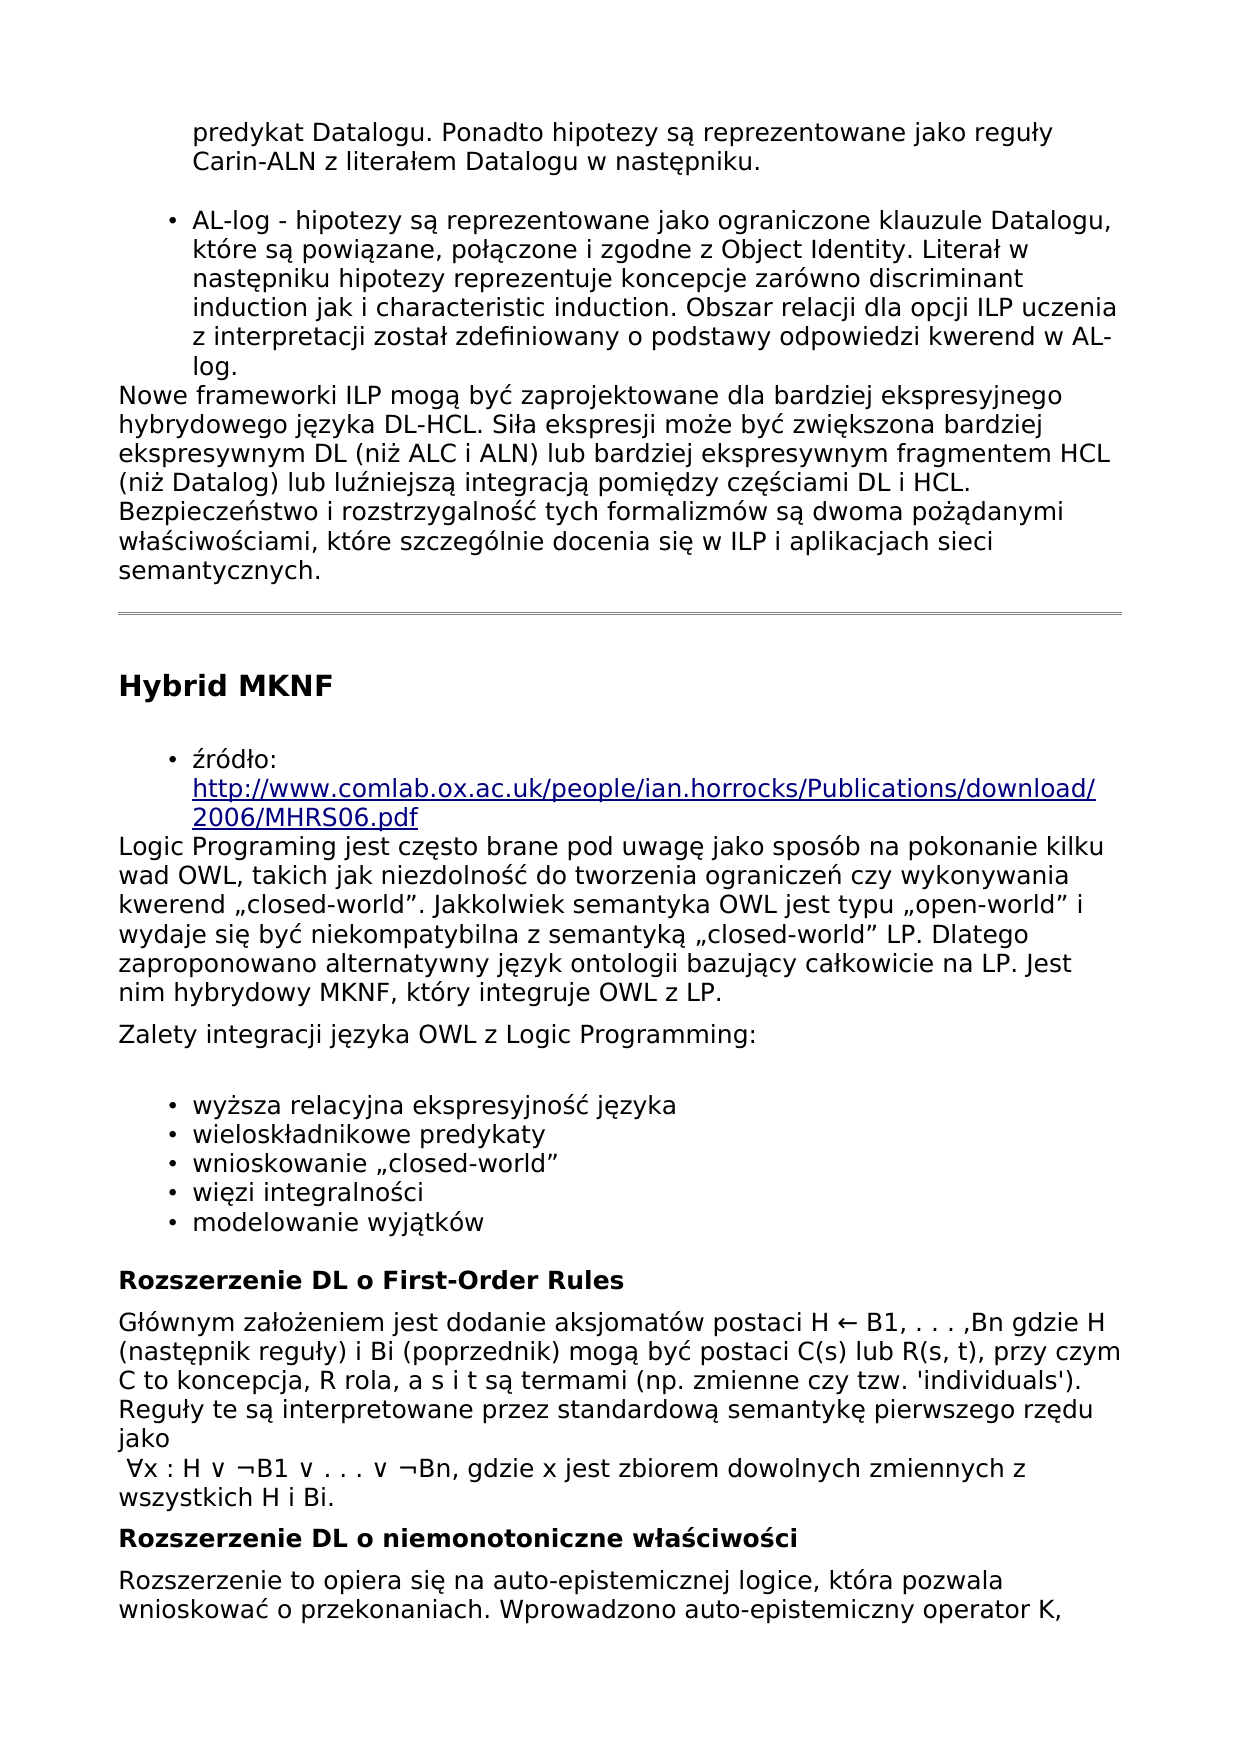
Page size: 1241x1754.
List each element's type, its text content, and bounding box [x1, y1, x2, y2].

text Rozszerzenie DL o First-Order Rules [118, 1266, 1122, 1296]
list więzi integralności [177, 1178, 1122, 1208]
subtitle Hybrid MKNF [118, 669, 1122, 703]
text Głównym założeniem jest dodanie aksjomatów postaci H ← B1, . . . ,Bn gdzie H (następnik reguły) i Bi (poprzednik) mogą być postaci C(s) lub R(s, t), przy czym C to koncepcja, R rola, a s i t są termami (np. zmienne czy tzw. 'individuals'). Reguły te są interpretowane przez standardową semantykę pierwszego rzędu jako ∀x : H ∨ ¬B1 ∨ . . . ∨ ¬Bn, gdzie x jest zbiorem dowolnych zmiennych z wszystkich H i Bi. [118, 1308, 1122, 1512]
text Logic Programing jest często brane pod uwagę jako sposób na pokonanie kilku wad OWL, takich jak niezdolność do tworzenia ograniczeń czy wykonywania kwerend „closed-world”. Jakkolwiek semantyka OWL jest typu „open-world” i wydaje się być niekompatybilna z semantyką „closed-world” LP. Dlatego zaproponowano alternatywny język ontologii bazujący całkowicie na LP. Jest nim hybrydowy MKNF, który integruje OWL z LP. [118, 832, 1122, 1007]
text Rozszerzenie DL o niemonotoniczne właściwości [118, 1525, 1122, 1554]
list wnioskowanie „closed-world” [177, 1149, 1122, 1178]
text Rozszerzenie to opiera się na auto-epistemicznej logice, która pozwala wnioskować o przekonaniach. Wprowadzono auto-epistemiczny operator K, [118, 1566, 1122, 1625]
list predykat Datalogu. Ponadto hipotezy są reprezentowane jako reguły Carin-ALN z literałem Datalogu w następniku. [177, 118, 1122, 176]
list modelowanie wyjątków [177, 1208, 1122, 1237]
text Zalety integracji języka OWL z Logic Programming: [118, 1020, 1122, 1049]
list AL-log - hipotezy są reprezentowane jako ograniczone klauzule Datalogu, które są powiązane, połączone i zgodne z Object Identity. Literał w następniku hipotezy reprezentuje koncepcje zarówno discriminant induction jak i characteristic induction. Obszar relacji dla opcji ILP uczenia z interpretacji został zdefiniowany o podstawy odpowiedzi kwerend w AL-log. [177, 206, 1122, 381]
text Nowe frameworki ILP mogą być zaprojektowane dla bardziej ekspresyjnego hybrydowego języka DL-HCL. Siła ekspresji może być zwiększona bardziej ekspresywnym DL (niż ALC i ALN) lub bardziej ekspresywnym fragmentem HCL (niż Datalog) lub luźniejszą integracją pomiędzy częściami DL i HCL. Bezpieczeństwo i rozstrzygalność tych formalizmów są dwoma pożądanymi właściwościami, które szczególnie docenia się w ILP i aplikacjach sieci semantycznych. [118, 381, 1122, 585]
list wieloskładnikowe predykaty [177, 1120, 1122, 1149]
list źródło: http://www.comlab.ox.ac.uk/people/ian.horrocks/Publications/download/2006/MHRS06.pdf [177, 745, 1122, 832]
list wyższa relacyjna ekspresyjność języka [177, 1091, 1122, 1120]
